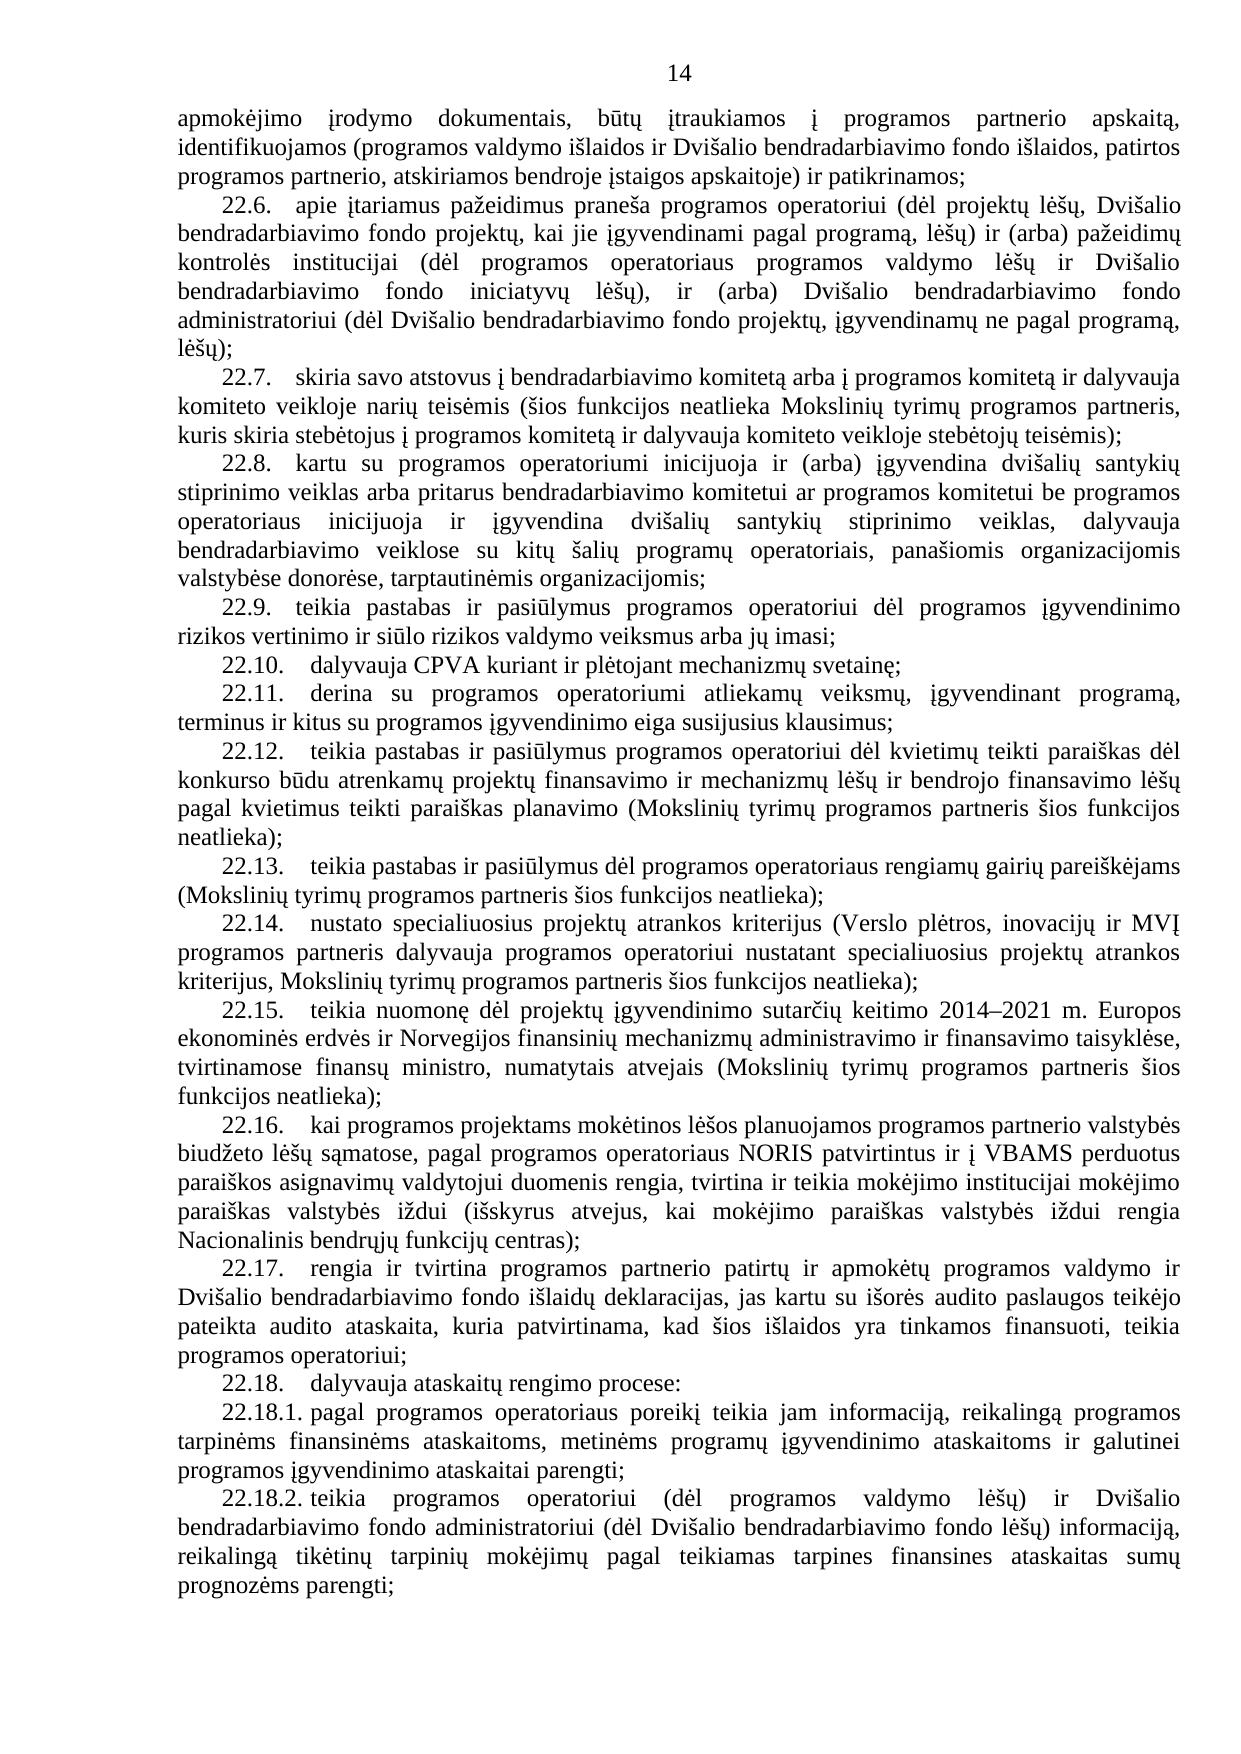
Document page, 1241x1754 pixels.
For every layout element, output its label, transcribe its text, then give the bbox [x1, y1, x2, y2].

text 22.18.2. teikia programos operatoriui (dėl programos valdymo lėšų) ir Dvišalio bendradarbiavimo fondo administratoriui (dėl Dvišalio bendradarbiavimo fondo lėšų) informaciją, reikalingą tikėtinų tarpinių mokėjimų pagal teikiamas tarpines finansines ataskaitas sumų prognozėms parengti; [177, 1483, 1181, 1598]
text 22.16. kai programos projektams mokėtinos lėšos planuojamos programos partnerio valstybės biudžeto lėšų sąmatose, pagal programos operatoriaus NORIS patvirtintus ir į VBAMS perduotus paraiškos asignavimų valdytojui duomenis rengia, tvirtina ir teikia mokėjimo institucijai mokėjimo paraiškas valstybės iždui (išskyrus atvejus, kai mokėjimo paraiškas valstybės iždui rengia Nacionalinis bendrųjų funkcijų centras); [177, 1110, 1181, 1253]
text 22.18.1. pagal programos operatoriaus poreikį teikia jam informaciją, reikalingą programos tarpinėms finansinėms ataskaitoms, metinėms programų įgyvendinimo ataskaitoms ir galutinei programos įgyvendinimo ataskaitai parengti; [177, 1397, 1181, 1483]
text 22.12. teikia pastabas ir pasiūlymus programos operatoriui dėl kvietimų teikti paraiškas dėl konkurso būdu atrenkamų projektų finansavimo ir mechanizmų lėšų ir bendrojo finansavimo lėšų pagal kvietimus teikti paraiškas planavimo (Mokslinių tyrimų programos partneris šios funkcijos neatlieka); [177, 736, 1181, 851]
text 22.15. teikia nuomonę dėl projektų įgyvendinimo sutarčių keitimo 2014–2021 m. Europos ekonominės erdvės ir Norvegijos finansinių mechanizmų administravimo ir finansavimo taisyklėse, tvirtinamose finansų ministro, numatytais atvejais (Mokslinių tyrimų programos partneris šios funkcijos neatlieka); [177, 995, 1181, 1110]
text 22.18. dalyvauja ataskaitų rengimo procese: [177, 1368, 1181, 1397]
text 22.10. dalyvauja CPVA kuriant ir plėtojant mechanizmų svetainę; [177, 650, 1181, 678]
text 22.7. skiria savo atstovus į bendradarbiavimo komitetą arba į programos komitetą ir dalyvauja komiteto veikloje narių teisėmis (šios funkcijos neatlieka Mokslinių tyrimų programos partneris, kuris skiria stebėtojus į programos komitetą ir dalyvauja komiteto veikloje stebėtojų teisėmis); [177, 362, 1181, 448]
text 22.8. kartu su programos operatoriumi inicijuoja ir (arba) įgyvendina dvišalių santykių stiprinimo veiklas arba pritarus bendradarbiavimo komitetui ar programos komitetui be programos operatoriaus inicijuoja ir įgyvendina dvišalių santykių stiprinimo veiklas, dalyvauja bendradarbiavimo veiklose su kitų šalių programų operatoriais, panašiomis organizacijomis valstybėse donorėse, tarptautinėmis organizacijomis; [177, 448, 1181, 592]
text 22.11. derina su programos operatoriumi atliekamų veiksmų, įgyvendinant programą, terminus ir kitus su programos įgyvendinimo eiga susijusius klausimus; [177, 678, 1181, 736]
text 22.6. apie įtariamus pažeidimus praneša programos operatoriui (dėl projektų lėšų, Dvišalio bendradarbiavimo fondo projektų, kai jie įgyvendinami pagal programą, lėšų) ir (arba) pažeidimų kontrolės institucijai (dėl programos operatoriaus programos valdymo lėšų ir Dvišalio bendradarbiavimo fondo iniciatyvų lėšų), ir (arba) Dvišalio bendradarbiavimo fondo administratoriui (dėl Dvišalio bendradarbiavimo fondo projektų, įgyvendinamų ne pagal programą, lėšų); [177, 190, 1181, 362]
text 22.14. nustato specialiuosius projektų atrankos kriterijus (Verslo plėtros, inovacijų ir MVĮ programos partneris dalyvauja programos operatoriui nustatant specialiuosius projektų atrankos kriterijus, Mokslinių tyrimų programos partneris šios funkcijos neatlieka); [177, 908, 1181, 995]
text 22.13. teikia pastabas ir pasiūlymus dėl programos operatoriaus rengiamų gairių pareiškėjams (Mokslinių tyrimų programos partneris šios funkcijos neatlieka); [177, 851, 1181, 908]
text 22.17. rengia ir tvirtina programos partnerio patirtų ir apmokėtų programos valdymo ir Dvišalio bendradarbiavimo fondo išlaidų deklaracijas, jas kartu su išorės audito paslaugos teikėjo pateikta audito ataskaita, kuria patvirtinama, kad šios išlaidos yra tinkamos finansuoti, teikia programos operatoriui; [177, 1253, 1181, 1368]
text apmokėjimo įrodymo dokumentais, būtų įtraukiamos į programos partnerio apskaitą, identifikuojamos (programos valdymo išlaidos ir Dvišalio bendradarbiavimo fondo išlaidos, patirtos programos partnerio, atskiriamos bendroje įstaigos apskaitoje) ir patikrinamos; [177, 103, 1181, 190]
text 22.9. teikia pastabas ir pasiūlymus programos operatoriui dėl programos įgyvendinimo rizikos vertinimo ir siūlo rizikos valdymo veiksmus arba jų imasi; [177, 592, 1181, 650]
